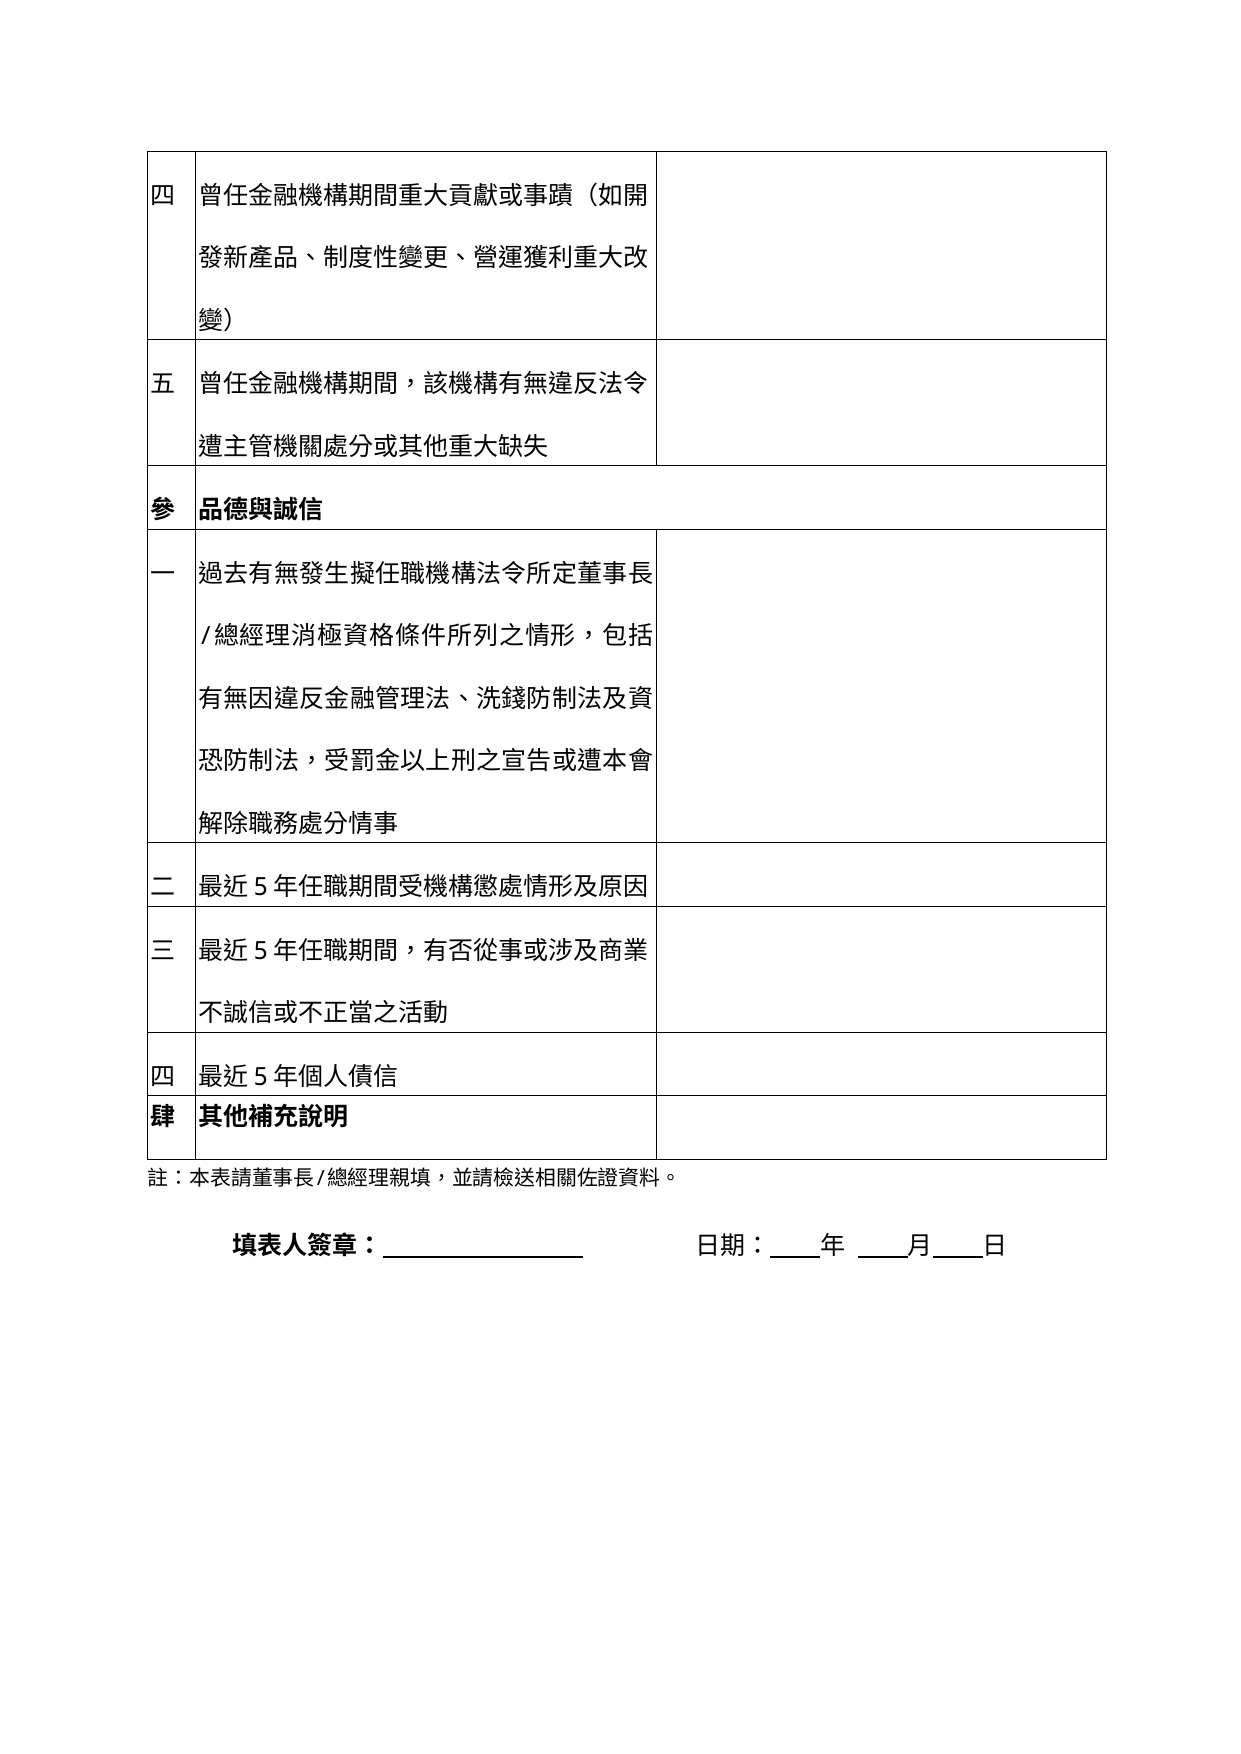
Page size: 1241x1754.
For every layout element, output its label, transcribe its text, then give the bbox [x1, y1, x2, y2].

table_cell 過去有無發生擬任職機構法令所定董事長/總經理消極資格條件所列之情形，包括有無因違反金融管理法、洗錢防制法及資恐防制法，受罰金以上刑之宣告或遭本會解除職務處分情事 [196, 530, 656, 842]
table_cell 一 [148, 530, 195, 842]
table_cell [657, 530, 1106, 842]
table_cell 曾任金融機構期間重大貢獻或事蹟（如開發新產品、制度性變更、營運獲利重大改變） [196, 152, 656, 339]
text 註：本表請董事長/總經理親填，並請檢送相關佐證資料。 [148, 1160, 1092, 1191]
table_cell [657, 152, 1106, 339]
table_cell [657, 340, 1106, 465]
table_cell 四 [148, 152, 195, 339]
table_cell [657, 907, 1106, 1032]
table_cell 四 [148, 1033, 195, 1095]
table_cell 曾任金融機構期間，該機構有無違反法令遭主管機關處分或其他重大缺失 [196, 340, 656, 465]
table_cell 最近5年任職期間受機構懲處情形及原因 [196, 843, 656, 906]
table_cell [657, 1033, 1106, 1095]
table_cell 其他補充說明 [196, 1096, 656, 1159]
table_cell 參 [148, 466, 195, 529]
table_cell 最近5年任職期間，有否從事或涉及商業不誠信或不正當之活動 [196, 907, 656, 1032]
table_cell 三 [148, 907, 195, 1032]
table_cell [657, 1096, 1106, 1159]
table_cell 二 [148, 843, 195, 906]
table_cell 五 [148, 340, 195, 465]
table_cell [657, 843, 1106, 906]
table_cell 最近5年個人債信 [196, 1033, 656, 1095]
text 填表人簽章： 日期： 年 月 日 [148, 1225, 1092, 1261]
table_cell 肆 [148, 1096, 195, 1159]
table_cell 品德與誠信 [196, 466, 1106, 529]
